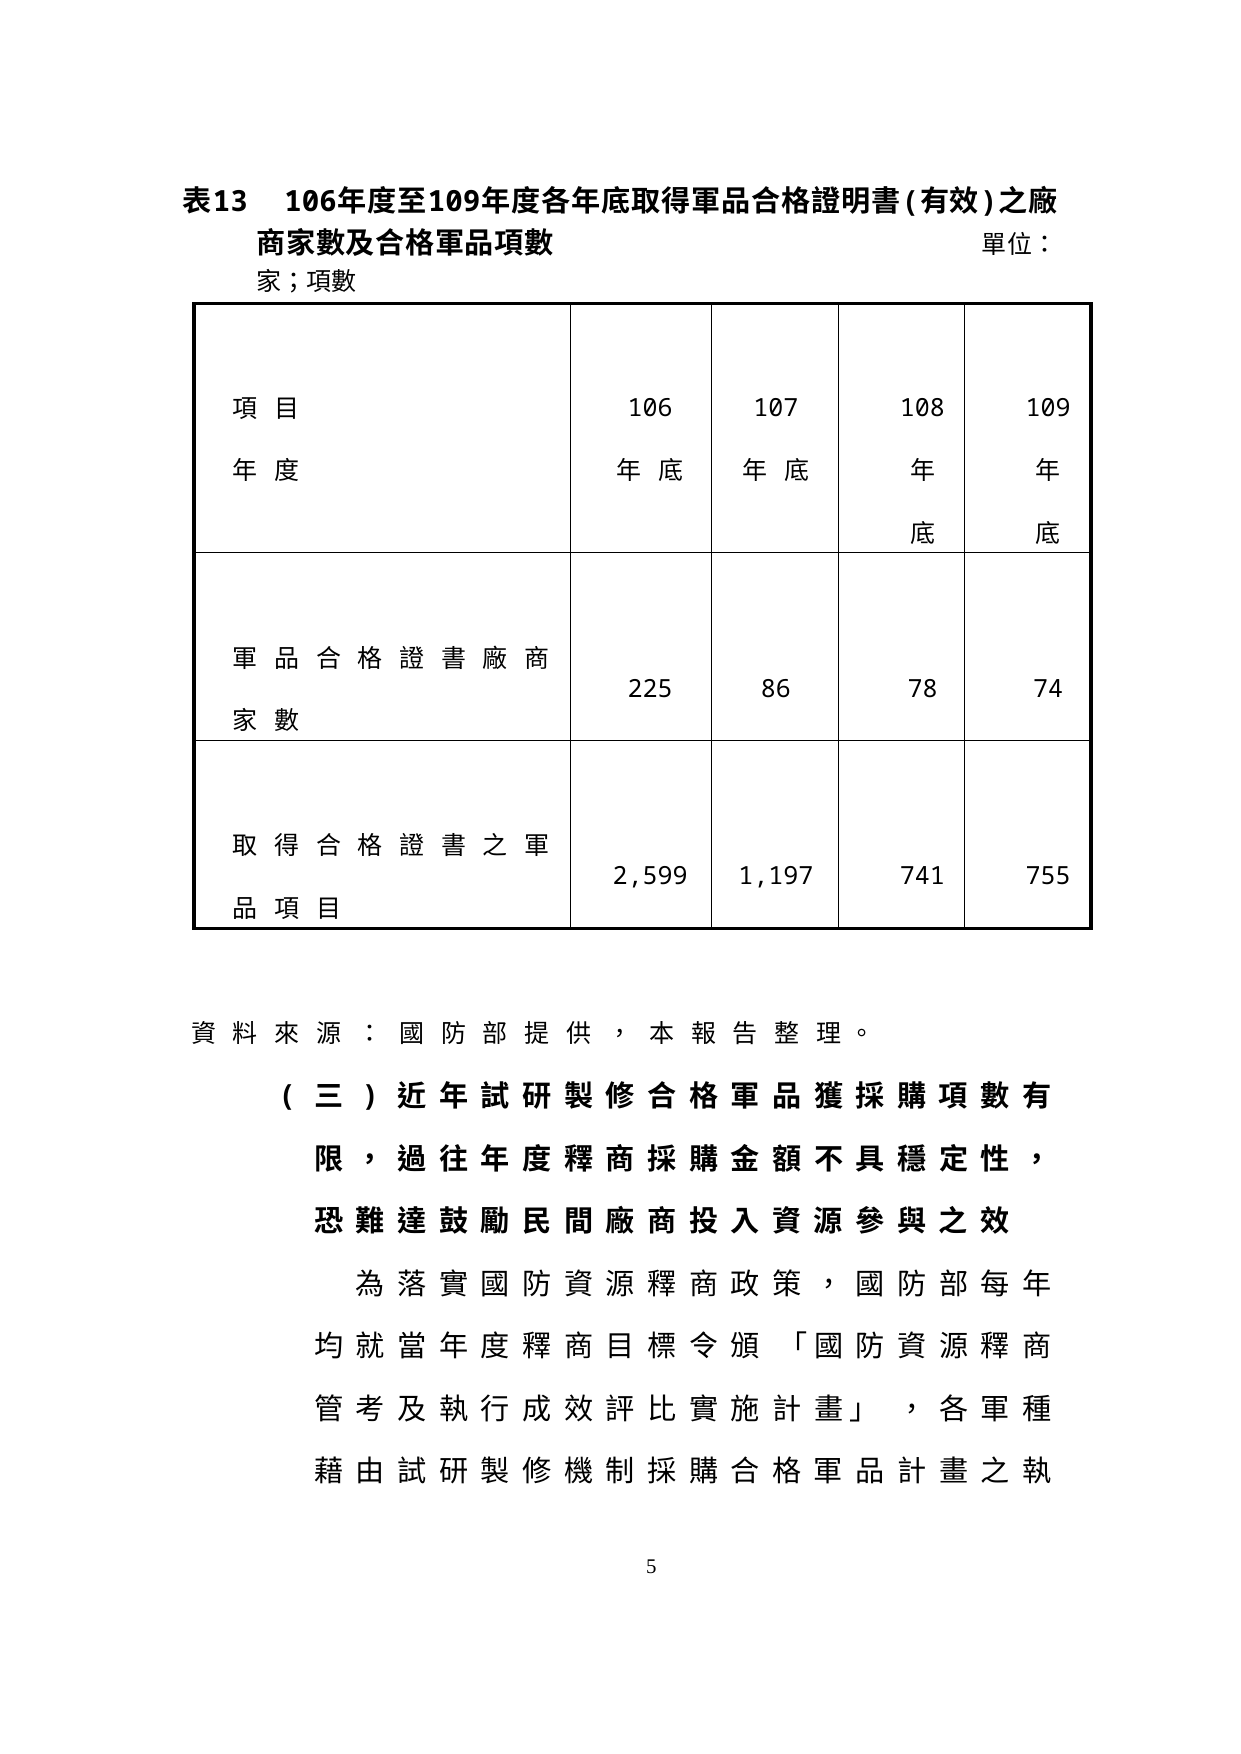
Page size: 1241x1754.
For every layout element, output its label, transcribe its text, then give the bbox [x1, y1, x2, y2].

table_header 109年底 [965, 305, 1089, 552]
table_cell 86 [712, 553, 838, 740]
table_cell 軍品合格證書廠商家數 [196, 553, 570, 740]
text 資料來源：國防部提供，本報告整理。 [183, 990, 1058, 1052]
table_cell 755 [965, 741, 1089, 927]
text 表13 106年度至109年度各年底取得軍品合格證明書(有效)之廠商家數及合格軍品項數 單位：家；項數 [183, 177, 1058, 298]
table_cell 1,197 [712, 741, 838, 927]
table_cell 2,599 [571, 741, 711, 927]
table_header 項目 年度 [196, 305, 570, 552]
table_header 107年底 [712, 305, 838, 552]
table_cell 取得合格證書之軍品項目 [196, 741, 570, 927]
table_cell 74 [965, 553, 1089, 740]
table_cell 741 [839, 741, 964, 927]
table_header 108年底 [839, 305, 964, 552]
text (三)近年試研製修合格軍品獲採購項數有限，過往年度釋商採購金額不具穩定性，恐難達鼓勵民間廠商投入資源參與之效 [242, 1052, 1058, 1240]
table_cell 78 [839, 553, 964, 740]
text 為落實國防資源釋商政策，國防部每年均就當年度釋商目標令頒「國防資源釋商管考及執行成效評比實施計畫」，各軍種藉由試研製修機制採購合格軍品計畫之執行成果則可作為加分之參據。查上開106年度至109年度已取得合格證之50項試研製修軍品中，截至109年底僅1項曾獲國軍辦理採購，獲採購比率極低；另依各年度國防資源釋商執行成效評估總結報告顯示，103年度藉由採購認製修合格廠商軍品金額尚有41.69億元(詳表14)，然至105年度僅餘8.64億元，106年度及107年度雖提高至11.75億元及22.41億元，然釋商金額不若以往，且年度間釋商金額落差頗大並不穩定。雖國防部說明表示：「產合會報係以建立合格商源為主要任務，獲得軍種核發軍品合格證明書之項目，係依單位需求辦理採購，而非獲證即有採購需求，且於簽訂試製修契約時即已訂明…。」然偏低且不穩定之釋商採購金額，恐亦降低民間廠商投入資源之意願。 [271, 1240, 1058, 1490]
table_cell 225 [571, 553, 711, 740]
table_header 106年底 [571, 305, 711, 552]
